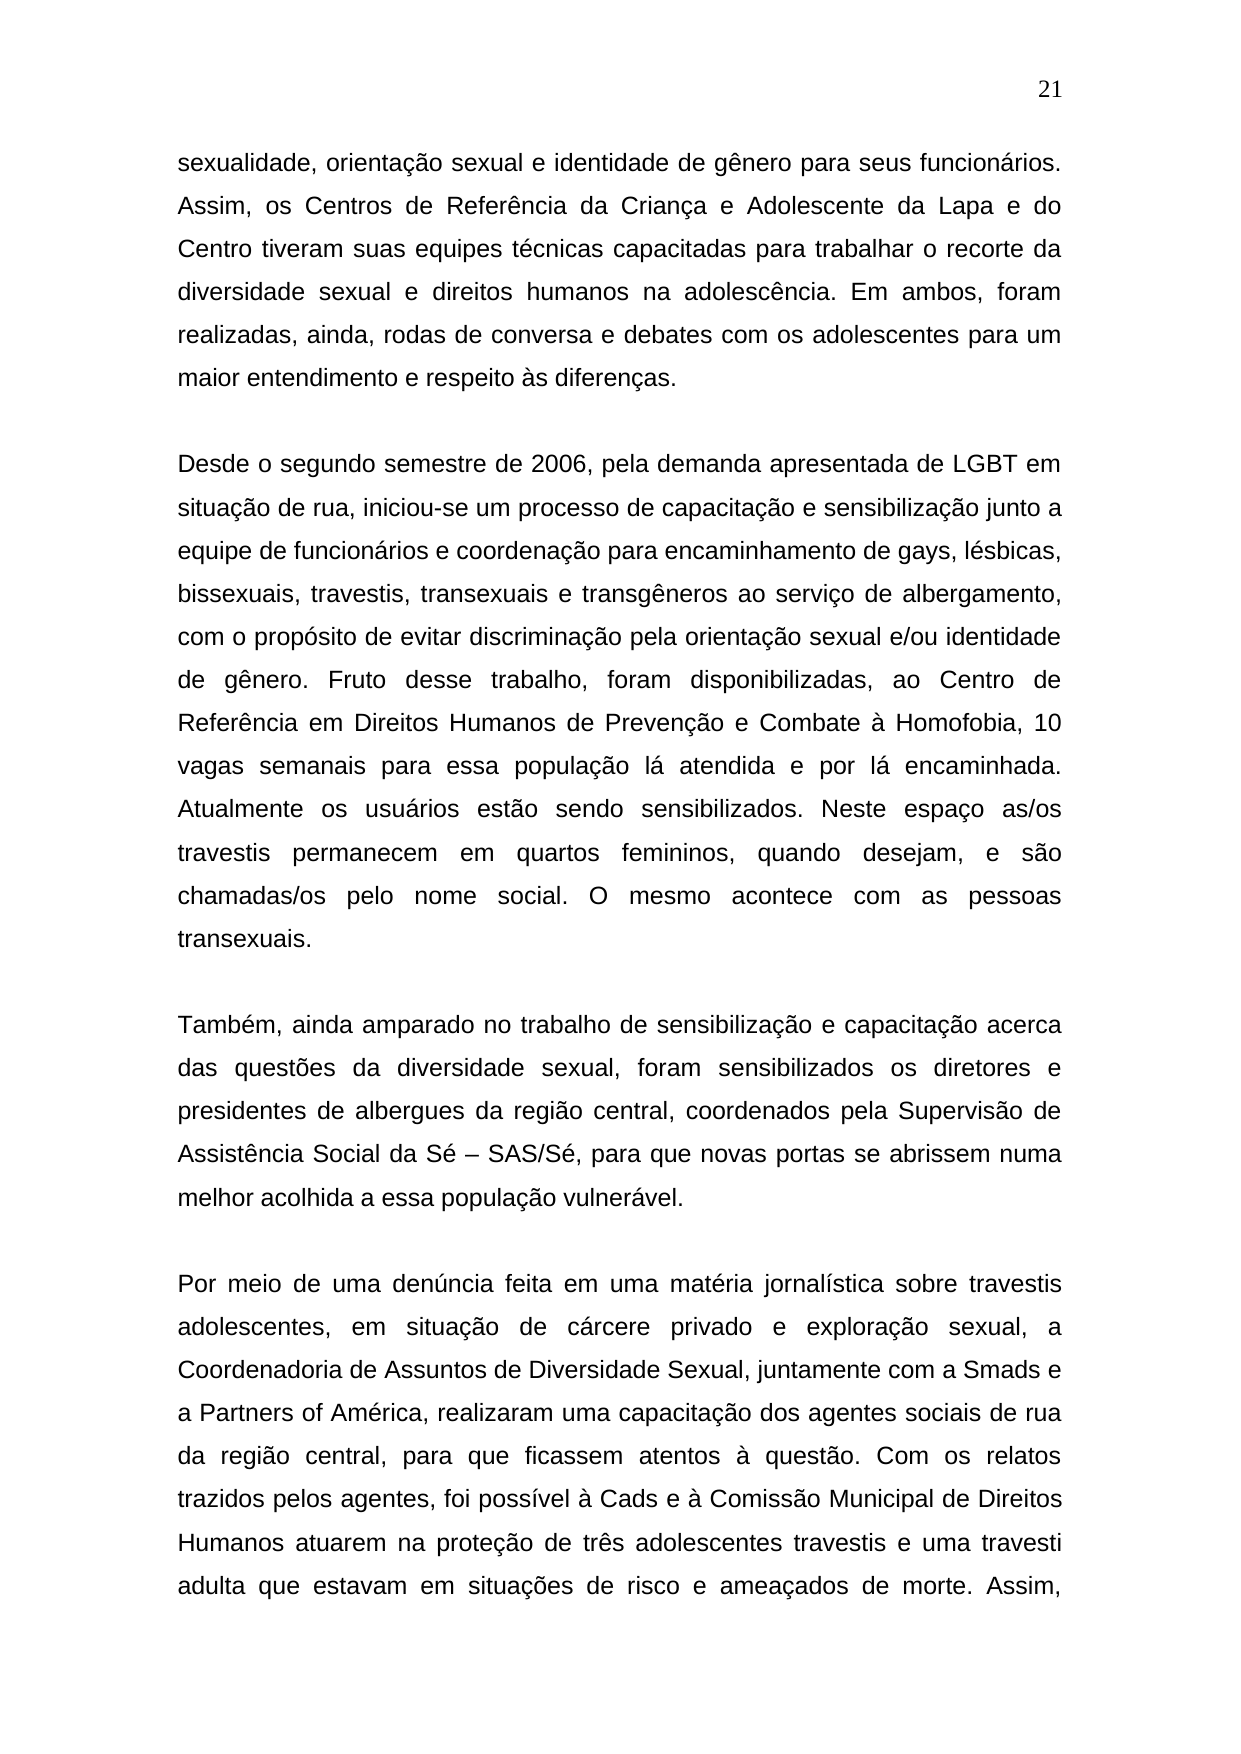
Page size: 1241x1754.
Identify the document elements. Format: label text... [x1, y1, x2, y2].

text Também, ainda amparado no trabalho de sensibilização e capacitação acerca das questões da diversidade sexual, foram sensibilizados os diretores e presidentes de albergues da região central, coordenados pela Supervisão de Assistência Social da Sé – SAS/Sé, para que novas portas se abrissem numa melhor acolhida a essa população vulnerável. [177, 1010, 1063, 1211]
text Por meio de uma denúncia feita em uma matéria jornalística sobre travestis adolescentes, em situação de cárcere privado e exploração sexual, a Coordenadoria de Assuntos de Diversidade Sexual, juntamente com a Smads e a Partners of América, realizaram uma capacitação dos agentes sociais de rua da região central, para que ficassem atentos à questão. Com os relatos trazidos pelos agentes, foi possível à Cads e à Comissão Municipal de Direitos Humanos atuarem na proteção de três adolescentes travestis e uma travesti adulta que estavam em situações de risco e ameaçados de morte. Assim, [177, 1269, 1063, 1599]
text sexualidade, orientação sexual e identidade de gênero para seus funcionários. Assim, os Centros de Referência da Criança e Adolescente da Lapa e do Centro tiveram suas equipes técnicas capacitadas para trabalhar o recorte da diversidade sexual e direitos humanos na adolescência. Em ambos, foram realizadas, ainda, rodas de conversa e debates com os adolescentes para um maior entendimento e respeito às diferenças. [177, 148, 1063, 392]
text Desde o segundo semestre de 2006, pela demanda apresentada de LGBT em situação de rua, iniciou-se um processo de capacitação e sensibilização junto a equipe de funcionários e coordenação para encaminhamento de gays, lésbicas, bissexuais, travestis, transexuais e transgêneros ao serviço de albergamento, com o propósito de evitar discriminação pela orientação sexual e/ou identidade de gênero. Fruto desse trabalho, foram disponibilizadas, ao Centro de Referência em Direitos Humanos de Prevenção e Combate à Homofobia, 10 vagas semanais para essa população lá atendida e por lá encaminhada. Atualmente os usuários estão sendo sensibilizados. Neste espaço as/os travestis permanecem em quartos femininos, quando desejam, e são chamadas/os pelo nome social. O mesmo acontece com as pessoas transexuais. [177, 449, 1063, 953]
